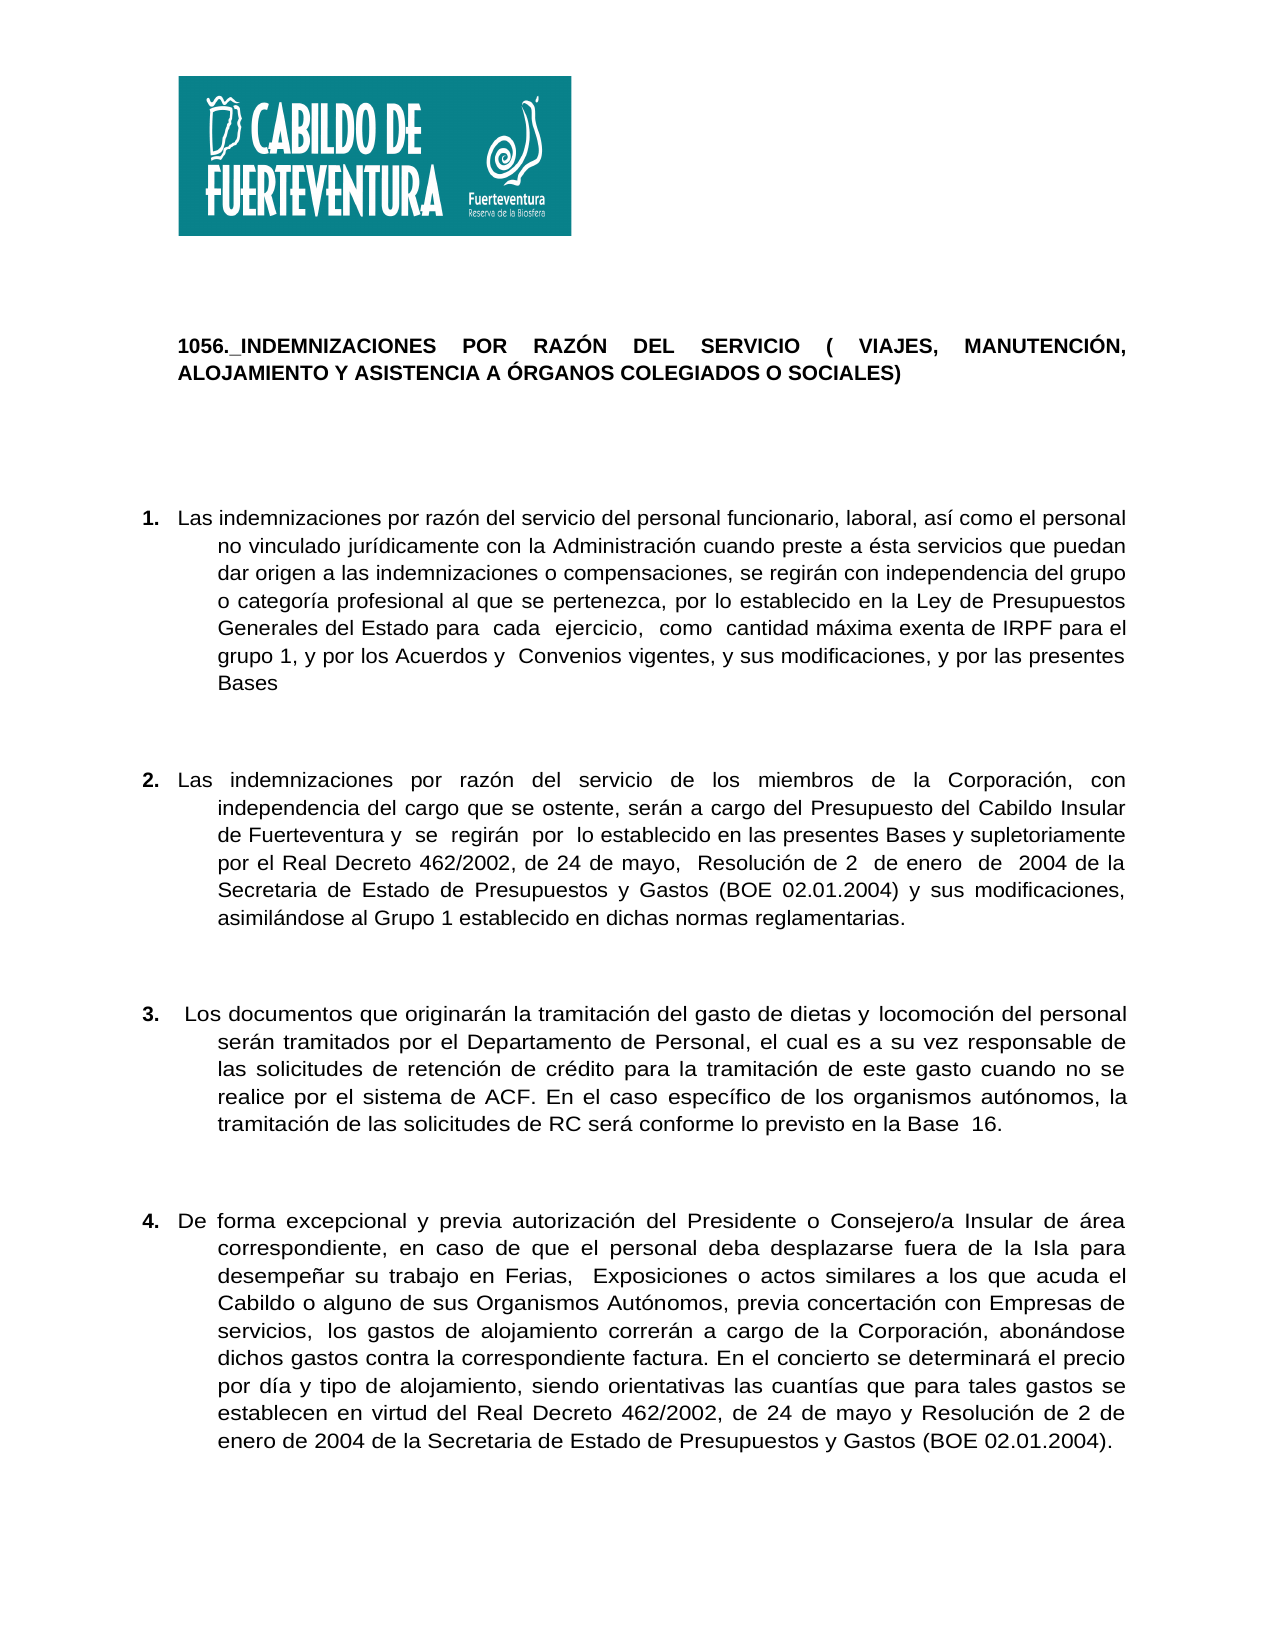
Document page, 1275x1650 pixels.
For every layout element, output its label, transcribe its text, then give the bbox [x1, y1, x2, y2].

list Las indemnizaciones por razón del servicio de los miembros de la Corporación, con independencia del cargo que se ostente, serán a cargo del Presupuesto del Cabildo Insular de Fuerteventura y se regirán por lo establecido en las presentes Bases y supletoriamente por el Real Decreto 462/2002, de 24 de mayo, Resolución de 2 de enero de 2004 de la Secretaria de Estado de Presupuestos y Gastos (BOE 02.01.2004) y sus modificaciones, asimilándose al Grupo 1 establecido en dichas normas reglamentarias. [142, 768, 1127, 929]
list Los documentos que originarán la tramitación del gasto de dietas y locomoción del personal serán tramitados por el Departamento de Personal, el cual es a su vez responsable de las solicitudes de retención de crédito para la tramitación de este gasto cuando no se realice por el sistema de ACF. En el caso específico de los organismos autónomos, la tramitación de las solicitudes de RC será conforme lo previsto en la Base 16. [142, 1002, 1127, 1136]
text 1056._INDEMNIZACIONES POR RAZÓN DEL SERVICIO ( VIAJES, MANUTENCIÓN, ALOJAMIENTO Y ASISTENCIA A ÓRGANOS COLEGIADOS O SOCIALES) [177, 334, 1127, 385]
list De forma excepcional y previa autorización del Presidente o Consejero/a Insular de área correspondiente, en caso de que el personal deba desplazarse fuera de la Isla para desempeñar su trabajo en Ferias, Exposiciones o actos similares a los que acuda el Cabildo o alguno de sus Organismos Autónomos, previa concertación con Empresas de servicios, los gastos de alojamiento correrán a cargo de la Corporación, abonándose dichos gastos contra la correspondiente factura. En el concierto se determinará el precio por día y tipo de alojamiento, siendo orientativas las cuantías que para tales gastos se establecen en virtud del Real Decreto 462/2002, de 24 de mayo y Resolución de 2 de enero de 2004 de la Secretaria de Estado de Presupuestos y Gastos (BOE 02.01.2004). [142, 1209, 1127, 1453]
list Las indemnizaciones por razón del servicio del personal funcionario, laboral, así como el personal no vinculado jurídicamente con la Administración cuando preste a ésta servicios que puedan dar origen a las indemnizaciones o compensaciones, se regirán con independencia del grupo o categoría profesional al que se pertenezca, por lo establecido en la Ley de Presupuestos Generales del Estado para cada ejercicio, como cantidad máxima exenta de IRPF para el grupo 1, y por los Acuerdos y Convenios vigentes, y sus modificaciones, y por las presentes Bases [142, 506, 1127, 695]
picture [178, 76, 572, 236]
